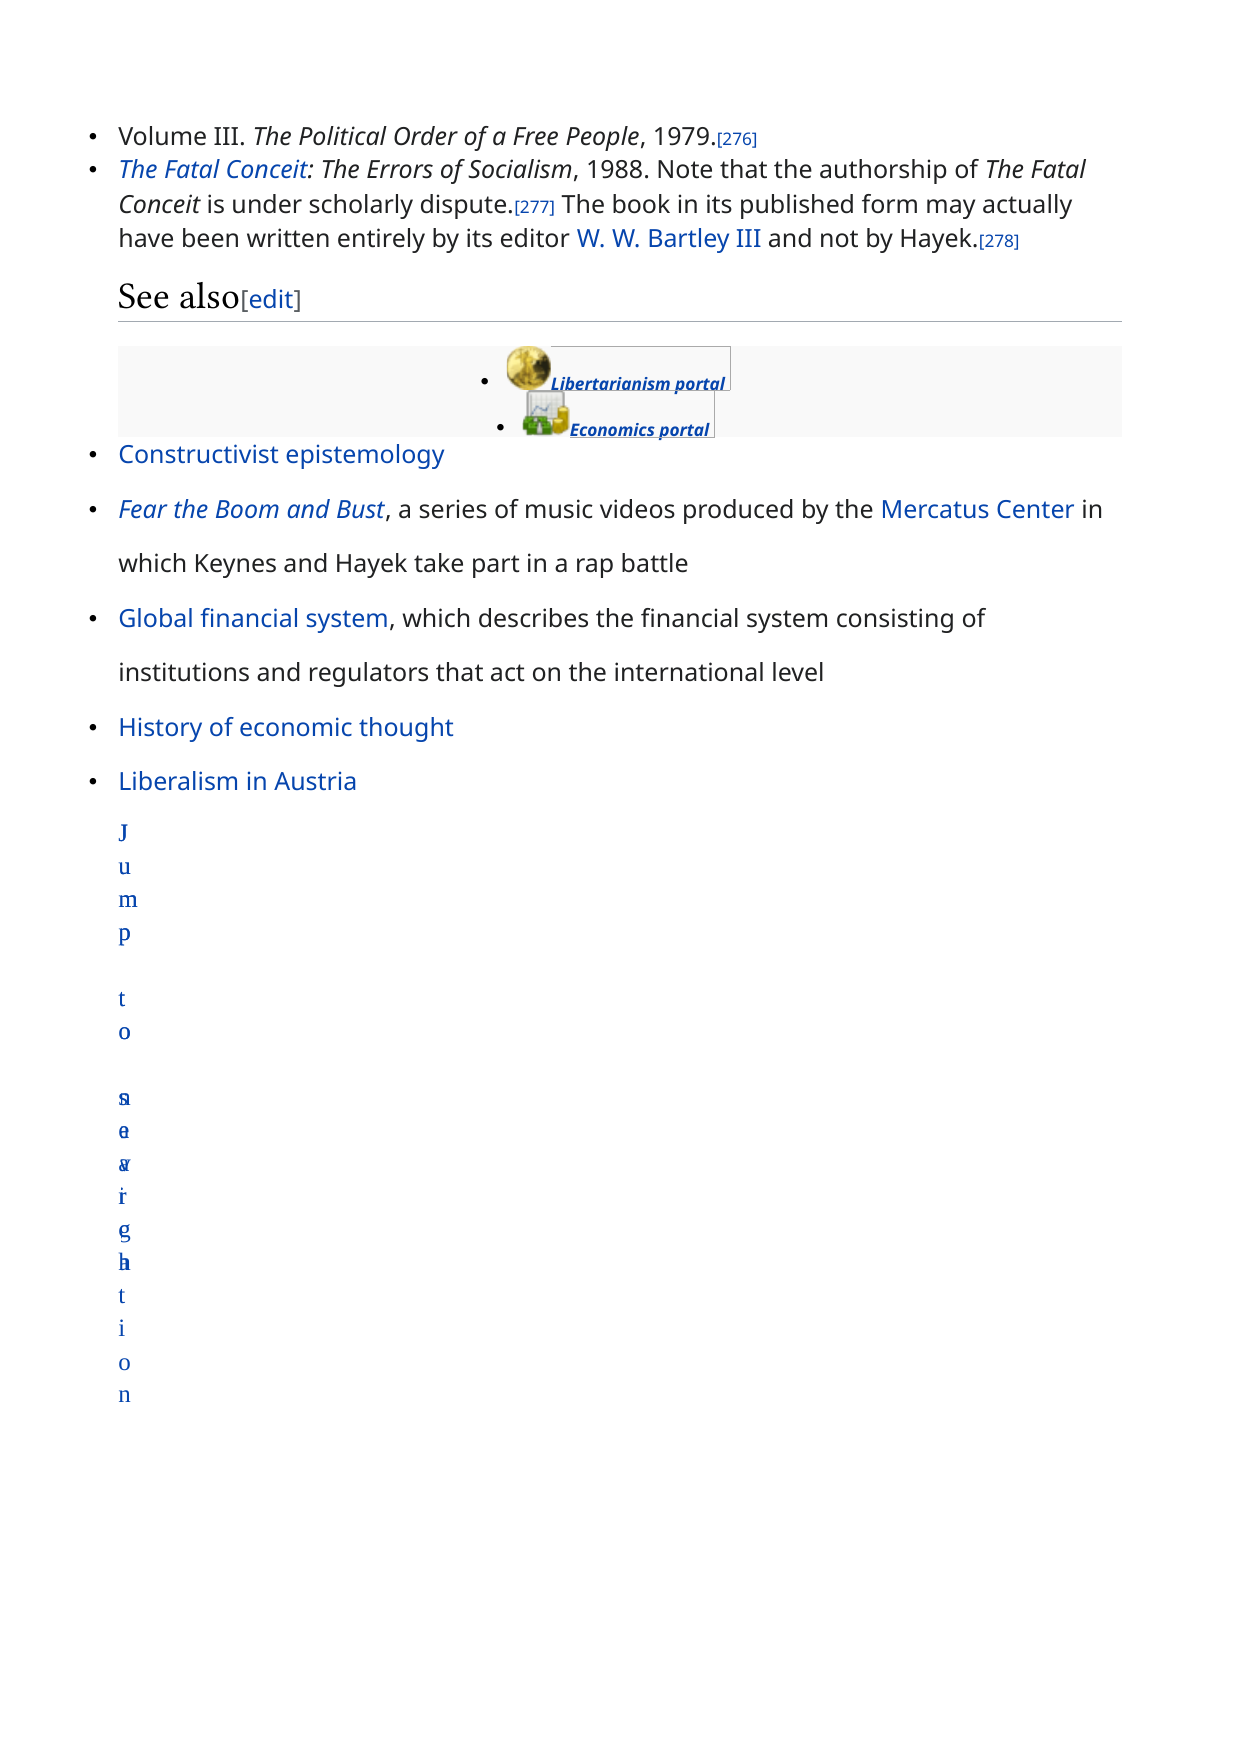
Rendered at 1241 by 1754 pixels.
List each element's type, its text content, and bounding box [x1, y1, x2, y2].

list Liberalism in Austria [118, 764, 1122, 798]
list Fear the Boom and Bust, a series of music videos produced by the Mercatus Center in which Keynes and Hayek take part in a rap battle [118, 491, 1122, 580]
list Constructivist epistemology [118, 437, 1122, 471]
list Economics portal [118, 390, 522, 437]
list Libertarianism portal [551, 347, 730, 390]
list History of economic thought [118, 709, 1122, 743]
list Economics portal [715, 390, 1122, 437]
list Global financial system, which describes the financial system consisting of institutions and regulators that act on the international level [118, 600, 1122, 689]
list Economics portal [570, 391, 714, 437]
picture [506, 346, 570, 437]
subtitle See also[edit] [118, 275, 1122, 321]
list Volume III. The Political Order of a Free People, 1979.[276] [118, 118, 1122, 152]
list The Fatal Conceit: The Errors of Socialism, 1988. Note that the authorship of The Fatal Conceit is under scholarly dispute.[277] The book in its published form may actually have been written entirely by its editor W. W. Bartley III and not by Hayek.[278] [118, 152, 1122, 254]
list Libertarianism portal [118, 346, 506, 390]
list Libertarianism portal [731, 346, 1122, 390]
